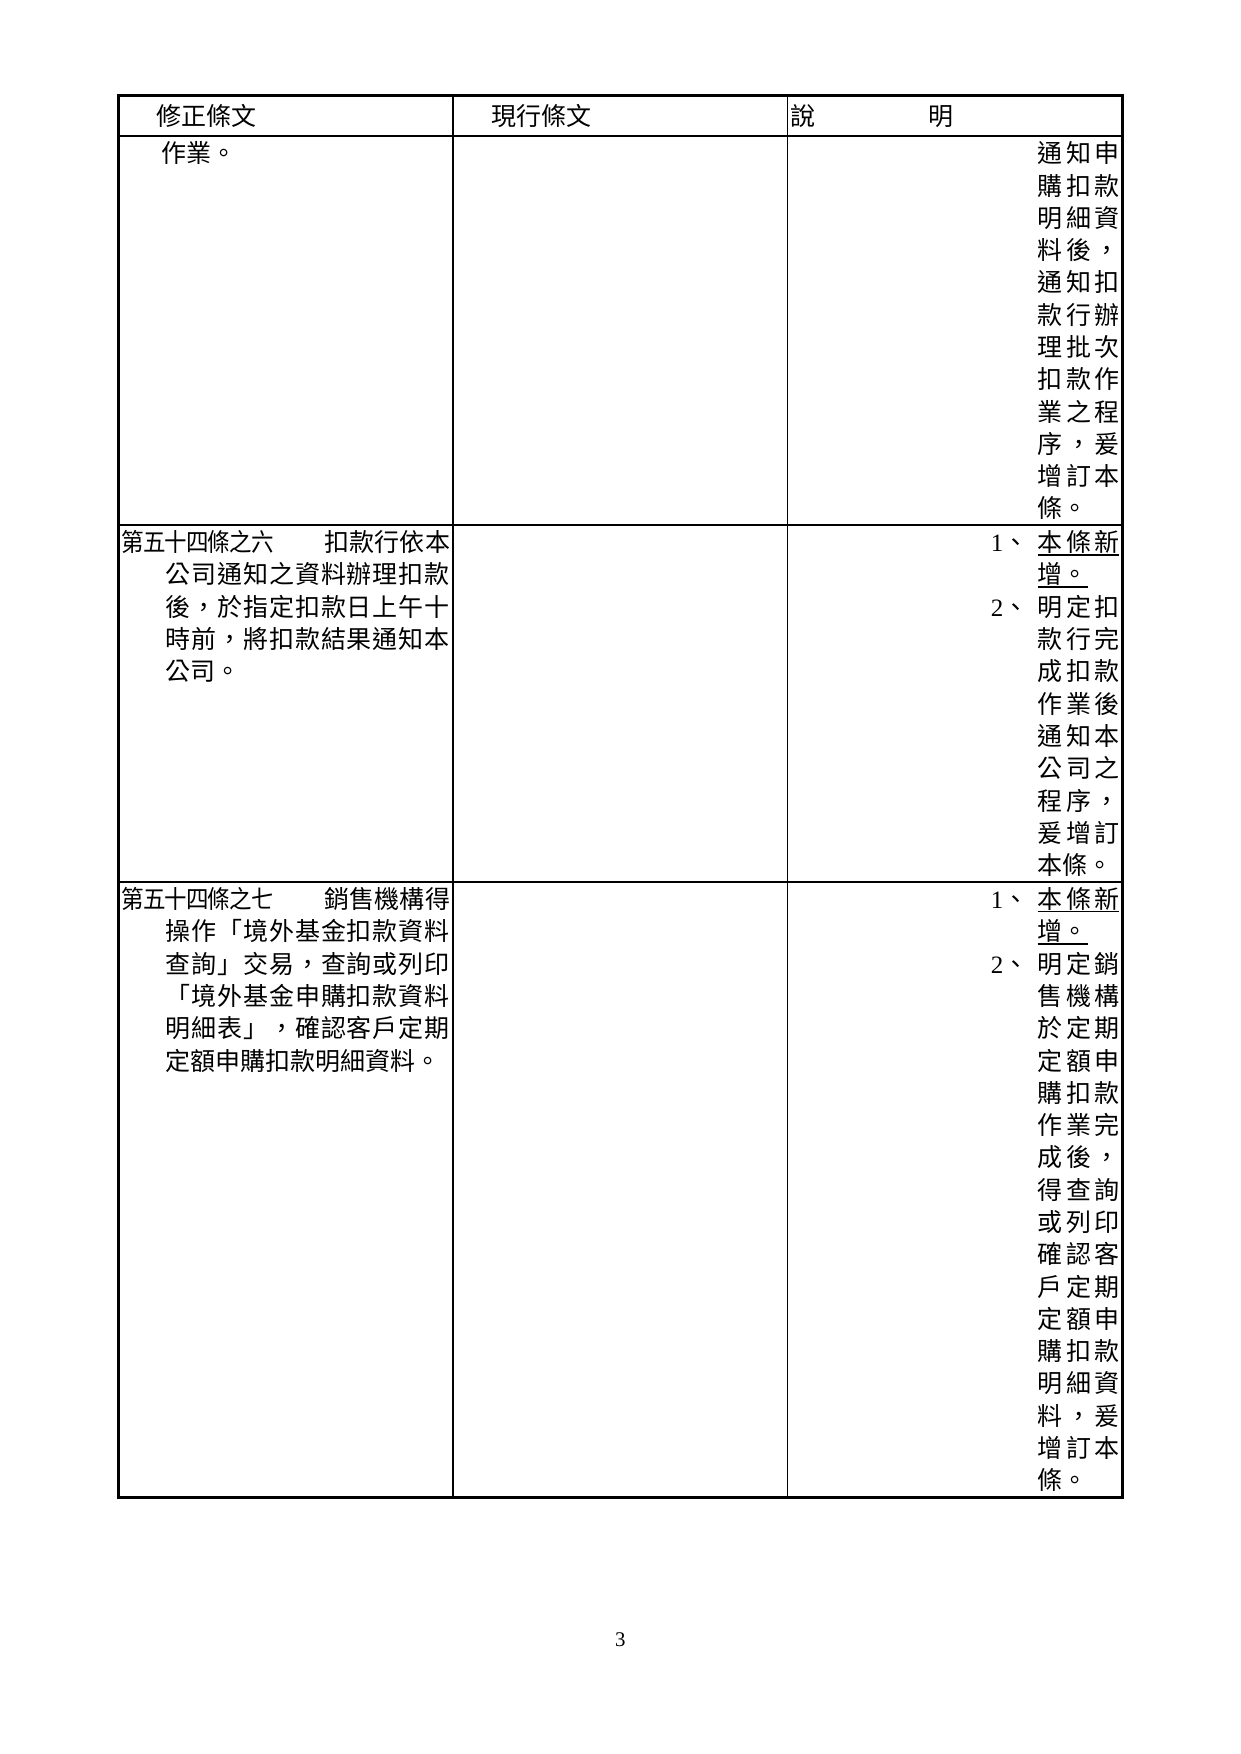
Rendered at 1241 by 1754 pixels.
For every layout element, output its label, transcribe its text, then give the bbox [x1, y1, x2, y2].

table_header 說 明 [788, 97, 1121, 135]
table_cell [454, 883, 787, 1496]
table_cell 作業。 [120, 137, 452, 524]
table_cell 本條新增。 明定扣款行完成扣款作業後通知本公司之程序，爰增訂本條。 [788, 526, 1121, 881]
table_cell 通知申購扣款明細資料後，通知扣款行辦理批次扣款作業之程序，爰增訂本條。 [788, 137, 1121, 524]
table_cell [454, 137, 787, 524]
table_header 修正條文 [120, 97, 452, 135]
table_cell [454, 526, 787, 881]
table_header 現行條文 [454, 97, 787, 135]
table_cell 第五十四條之六 扣款行依本公司通知之資料辦理扣款後，於指定扣款日上午十時前，將扣款結果通知本公司。 [120, 526, 452, 881]
table_cell 本條新增。 明定銷售機構於定期定額申購扣款作業完成後，得查詢或列印確認客戶定期定額申購扣款明細資料，爰增訂本條。 [788, 883, 1121, 1496]
table_cell 第五十四條之七 銷售機構得操作「境外基金扣款資料查詢」交易，查詢或列印「境外基金申購扣款資料明細表」，確認客戶定期定額申購扣款明細資料。 [120, 883, 452, 1496]
